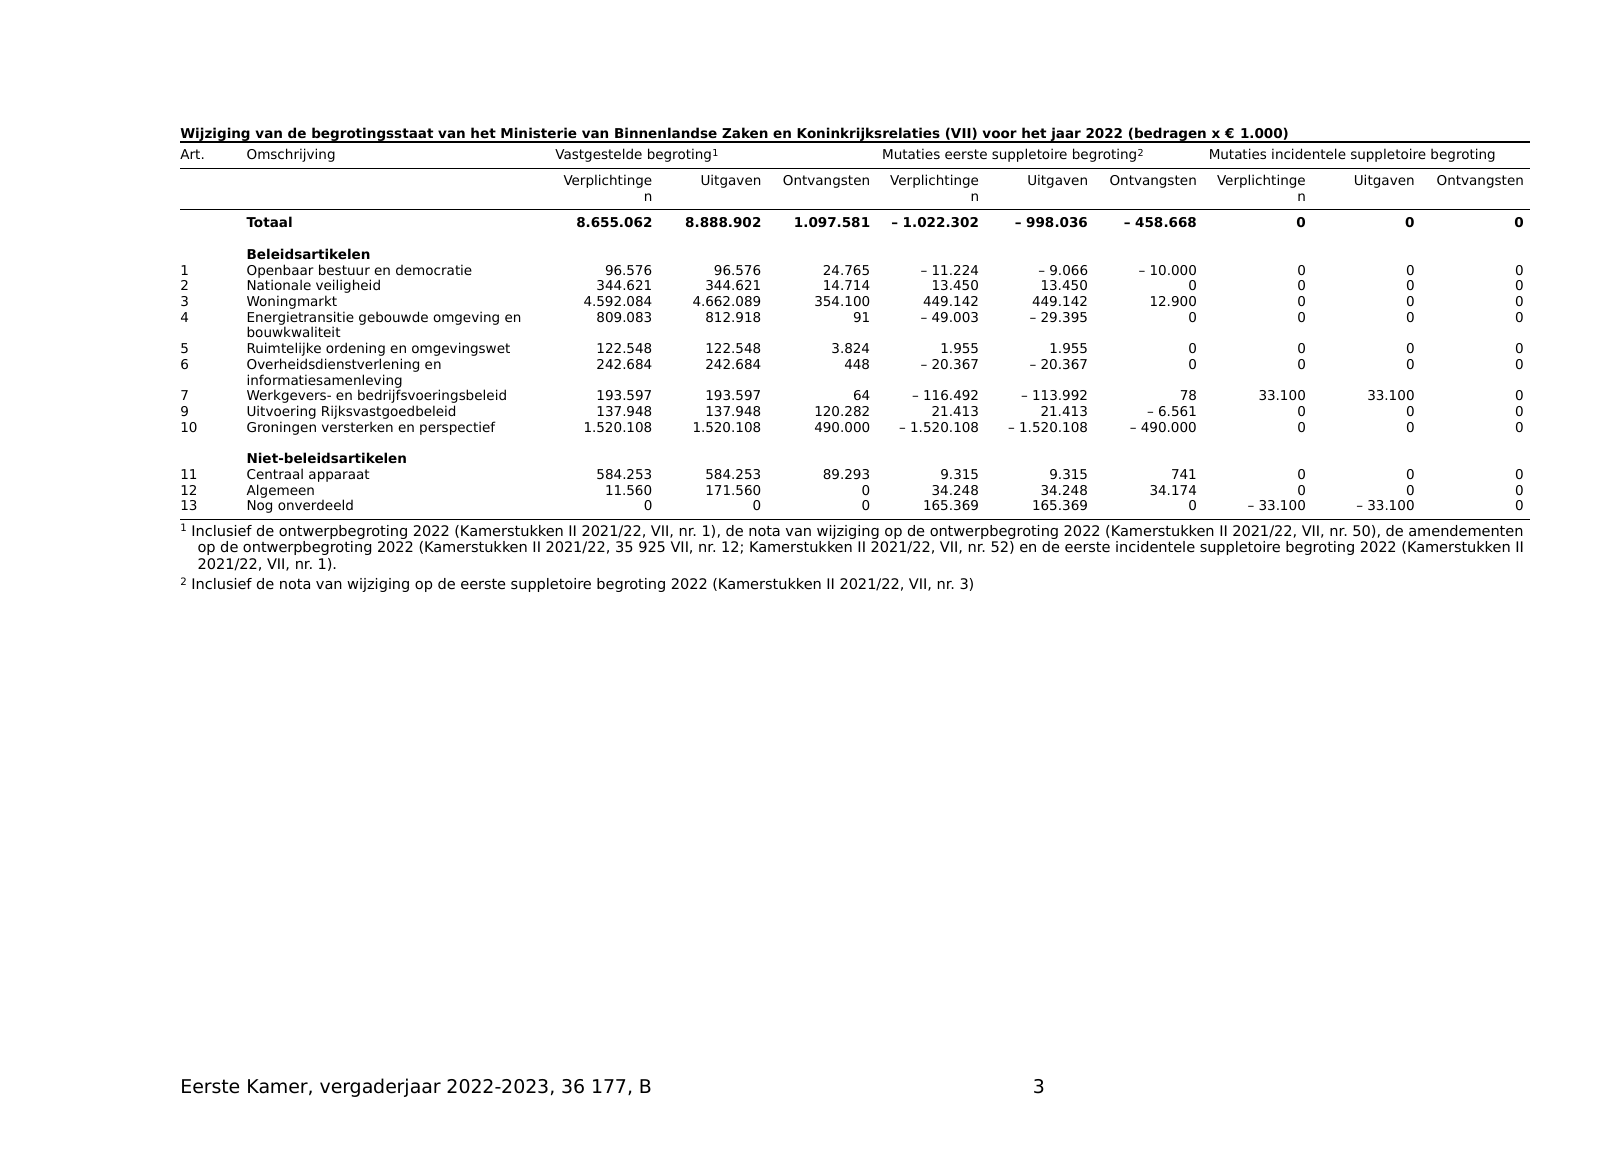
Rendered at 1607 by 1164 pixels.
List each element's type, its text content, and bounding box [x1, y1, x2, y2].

table_cell 0 [1420, 388, 1529, 404]
table_cell Ruimtelijke ordening en omgevingswet [241, 341, 549, 357]
table_cell 12.900 [1094, 294, 1202, 309]
table_cell 0 [1420, 420, 1529, 435]
table_cell Omschrijving [241, 143, 549, 167]
table_cell 8.655.062 [549, 210, 658, 231]
table_cell 1.955 [985, 341, 1094, 357]
table_cell 13 [180, 498, 241, 519]
table_cell Totaal [241, 210, 549, 231]
table_cell [1420, 247, 1529, 262]
table_cell 13.450 [985, 278, 1094, 294]
table_cell 0 [1420, 483, 1529, 498]
table_cell 3.824 [767, 341, 876, 357]
table_cell [876, 435, 985, 451]
table_cell Mutaties eerste suppletoire begroting2 [876, 143, 1202, 167]
table_cell [549, 247, 658, 262]
table_cell Overheidsdienstverlening en informatiesamenleving [241, 357, 549, 388]
table_cell 0 [1094, 310, 1202, 341]
table_cell [876, 451, 985, 467]
table_header Wijziging van de begrotingsstaat van het Ministerie van Binnenlandse Zaken en Koninkrijksrelaties (VII) voor het jaar 2022 (bedragen x € 1.000) [180, 126, 1529, 141]
table_cell 0 [1311, 310, 1420, 341]
table_cell [241, 169, 549, 209]
table_cell [549, 435, 658, 451]
table_cell 0 [658, 498, 767, 519]
table_cell 584.253 [549, 467, 658, 482]
table_cell [876, 247, 985, 262]
table_cell Ontvangsten [767, 169, 876, 209]
table_cell [1203, 231, 1311, 247]
table_cell – 9.066 [985, 262, 1094, 278]
table_cell – 29.395 [985, 310, 1094, 341]
table_cell [1203, 451, 1311, 467]
table_cell 809.083 [549, 310, 658, 341]
table_cell Verplichtingen [1203, 169, 1311, 209]
table_cell 0 [1420, 262, 1529, 278]
table_cell 4.662.089 [658, 294, 767, 309]
table_cell 0 [1203, 310, 1311, 341]
table_cell 344.621 [549, 278, 658, 294]
table_cell 11.560 [549, 483, 658, 498]
table_cell 0 [1311, 404, 1420, 419]
table_cell [1094, 231, 1202, 247]
table_cell – 1.022.302 [876, 210, 985, 231]
table_cell [180, 231, 241, 247]
table_cell 0 [1203, 294, 1311, 309]
table_cell 33.100 [1203, 388, 1311, 404]
table_cell [241, 435, 549, 451]
table_cell – 33.100 [1203, 498, 1311, 519]
table_cell 120.282 [767, 404, 876, 419]
table_cell 4 [180, 310, 241, 341]
table_cell 91 [767, 310, 876, 341]
table_cell 0 [1420, 404, 1529, 419]
table_cell 812.918 [658, 310, 767, 341]
table_cell 96.576 [658, 262, 767, 278]
table_cell [180, 435, 241, 451]
table_cell 242.684 [658, 357, 767, 388]
table_cell 0 [1203, 467, 1311, 482]
table_cell [180, 169, 241, 209]
table_cell Werkgevers- en bedrijfsvoeringsbeleid [241, 388, 549, 404]
table_cell Ontvangsten [1420, 169, 1529, 209]
table_cell 0 [1203, 420, 1311, 435]
table_cell 193.597 [549, 388, 658, 404]
table_cell Groningen versterken en perspectief [241, 420, 549, 435]
table_cell 1 [180, 262, 241, 278]
table_cell 12 [180, 483, 241, 498]
table_cell [241, 231, 549, 247]
table_cell – 998.036 [985, 210, 1094, 231]
table_cell 0 [1420, 278, 1529, 294]
table_cell 193.597 [658, 388, 767, 404]
table_cell 0 [1311, 467, 1420, 482]
table_cell – 1.520.108 [876, 420, 985, 435]
table_cell [1311, 231, 1420, 247]
table_cell [1094, 451, 1202, 467]
table_cell [1203, 247, 1311, 262]
table_cell [1420, 231, 1529, 247]
table_cell – 458.668 [1094, 210, 1202, 231]
table_cell 122.548 [549, 341, 658, 357]
table_cell 4.592.084 [549, 294, 658, 309]
table_cell [985, 247, 1094, 262]
table_cell Beleidsartikelen [241, 247, 549, 262]
table_cell [985, 451, 1094, 467]
table_cell 0 [1311, 294, 1420, 309]
table_cell 0 [1420, 210, 1529, 231]
table_cell 0 [1420, 498, 1529, 519]
table_cell 0 [767, 498, 876, 519]
table_cell 1.520.108 [658, 420, 767, 435]
table_cell 0 [1203, 262, 1311, 278]
table_cell 5 [180, 341, 241, 357]
table_cell – 116.492 [876, 388, 985, 404]
table_cell [1094, 247, 1202, 262]
table_cell 2 [180, 278, 241, 294]
table_cell – 20.367 [985, 357, 1094, 388]
table_cell [767, 435, 876, 451]
table_cell [985, 231, 1094, 247]
table_cell 0 [1311, 483, 1420, 498]
table_cell 0 [1094, 278, 1202, 294]
table_cell – 1.520.108 [985, 420, 1094, 435]
table_cell – 490.000 [1094, 420, 1202, 435]
table_cell – 6.561 [1094, 404, 1202, 419]
table_cell Nationale veiligheid [241, 278, 549, 294]
table_cell 0 [1420, 310, 1529, 341]
table_cell 78 [1094, 388, 1202, 404]
table_cell [767, 247, 876, 262]
table_cell [180, 210, 241, 231]
table_cell 0 [1311, 210, 1420, 231]
table_cell [767, 231, 876, 247]
table_cell Openbaar bestuur en democratie [241, 262, 549, 278]
table_cell 0 [1094, 357, 1202, 388]
table_cell 34.248 [985, 483, 1094, 498]
table_cell [1311, 451, 1420, 467]
table_cell – 20.367 [876, 357, 985, 388]
table_cell [180, 451, 241, 467]
table_cell 137.948 [549, 404, 658, 419]
table_cell 0 [1203, 278, 1311, 294]
table_cell 33.100 [1311, 388, 1420, 404]
table_cell 0 [1311, 357, 1420, 388]
table_cell Centraal apparaat [241, 467, 549, 482]
table_cell 9.315 [876, 467, 985, 482]
table_cell Verplichtingen [549, 169, 658, 209]
table_cell 171.560 [658, 483, 767, 498]
table_cell 0 [1420, 294, 1529, 309]
table_cell Uitvoering Rijksvastgoedbeleid [241, 404, 549, 419]
table_cell Uitgaven [985, 169, 1094, 209]
table_cell [658, 231, 767, 247]
table_cell 96.576 [549, 262, 658, 278]
table_cell [658, 247, 767, 262]
table_cell Uitgaven [658, 169, 767, 209]
table_cell Ontvangsten [1094, 169, 1202, 209]
table_cell Vastgestelde begroting1 [549, 143, 876, 167]
table_cell 7 [180, 388, 241, 404]
table_cell 34.248 [876, 483, 985, 498]
table_cell 3 [180, 294, 241, 309]
table_cell 1.520.108 [549, 420, 658, 435]
table_cell – 49.003 [876, 310, 985, 341]
table_cell Niet-beleidsartikelen [241, 451, 549, 467]
table_cell 741 [1094, 467, 1202, 482]
table_cell 490.000 [767, 420, 876, 435]
table_cell [985, 435, 1094, 451]
table_cell 137.948 [658, 404, 767, 419]
table_cell Algemeen [241, 483, 549, 498]
table_cell [549, 231, 658, 247]
table_cell 0 [1203, 357, 1311, 388]
table_cell 21.413 [876, 404, 985, 419]
table_cell 0 [1420, 341, 1529, 357]
table_cell 0 [1203, 210, 1311, 231]
table_cell 9.315 [985, 467, 1094, 482]
table_cell 0 [1420, 357, 1529, 388]
table_cell Nog onverdeeld [241, 498, 549, 519]
table_cell Mutaties incidentele suppletoire begroting [1203, 143, 1529, 167]
table_cell 89.293 [767, 467, 876, 482]
table_cell – 33.100 [1311, 498, 1420, 519]
table_cell 21.413 [985, 404, 1094, 419]
table_cell [767, 451, 876, 467]
table_cell Woningmarkt [241, 294, 549, 309]
table_cell 1 Inclusief de ontwerpbegroting 2022 (Kamerstukken II 2021/22, VII, nr. 1), de nota van wijziging op de ontwerpbegroting 2022 (Kamerstukken II 2021/22, VII, nr. 50), de amendementen op de ontwerpbegroting 2022 (Kamerstukken II 2021/22, 35 925 VII, nr. 12; Kamerstukken II 2021/22, VII, nr. 52) en de eerste incidentele suppletoire begroting 2022 (Kamerstukken II 2021/22, VII, nr. 1). 2 Inclusief de nota van wijziging op de eerste suppletoire begroting 2022 (Kamerstukken II 2021/22, VII, nr. 3) [180, 520, 1529, 593]
table_cell [1094, 435, 1202, 451]
table_cell 0 [1203, 341, 1311, 357]
table_cell 0 [767, 483, 876, 498]
table_cell 1.097.581 [767, 210, 876, 231]
table_cell 24.765 [767, 262, 876, 278]
table_cell – 113.992 [985, 388, 1094, 404]
table_cell [1311, 435, 1420, 451]
table_cell 0 [1203, 404, 1311, 419]
table_cell [1420, 451, 1529, 467]
table_cell [876, 231, 985, 247]
table_cell 448 [767, 357, 876, 388]
table_cell [658, 435, 767, 451]
table_cell 0 [1203, 483, 1311, 498]
table_cell 10 [180, 420, 241, 435]
table_cell [1311, 247, 1420, 262]
table_cell 242.684 [549, 357, 658, 388]
table_cell 6 [180, 357, 241, 388]
table_cell 344.621 [658, 278, 767, 294]
table_cell Uitgaven [1311, 169, 1420, 209]
table_cell 1.955 [876, 341, 985, 357]
table_cell 0 [1311, 262, 1420, 278]
table_cell 354.100 [767, 294, 876, 309]
table_cell 449.142 [985, 294, 1094, 309]
table_cell 0 [1094, 498, 1202, 519]
table_cell 64 [767, 388, 876, 404]
table_cell [1203, 435, 1311, 451]
table_cell [658, 451, 767, 467]
table_cell 122.548 [658, 341, 767, 357]
table_cell [180, 247, 241, 262]
table_cell 0 [1311, 278, 1420, 294]
table_cell 0 [1311, 420, 1420, 435]
table_cell 8.888.902 [658, 210, 767, 231]
table_cell 0 [1311, 341, 1420, 357]
table_cell [1420, 435, 1529, 451]
table_cell [549, 451, 658, 467]
table_cell 449.142 [876, 294, 985, 309]
table_cell 14.714 [767, 278, 876, 294]
table_cell 11 [180, 467, 241, 482]
table_cell Energietransitie gebouwde omgeving en bouwkwaliteit [241, 310, 549, 341]
table_cell 165.369 [876, 498, 985, 519]
table_cell 34.174 [1094, 483, 1202, 498]
table_cell 13.450 [876, 278, 985, 294]
table_cell 0 [549, 498, 658, 519]
table_cell 0 [1094, 341, 1202, 357]
table_cell – 11.224 [876, 262, 985, 278]
table_cell – 10.000 [1094, 262, 1202, 278]
table_cell 165.369 [985, 498, 1094, 519]
table_cell 9 [180, 404, 241, 419]
table_cell 584.253 [658, 467, 767, 482]
table_cell Art. [180, 143, 241, 167]
table_cell 0 [1420, 467, 1529, 482]
table_cell Verplichtingen [876, 169, 985, 209]
